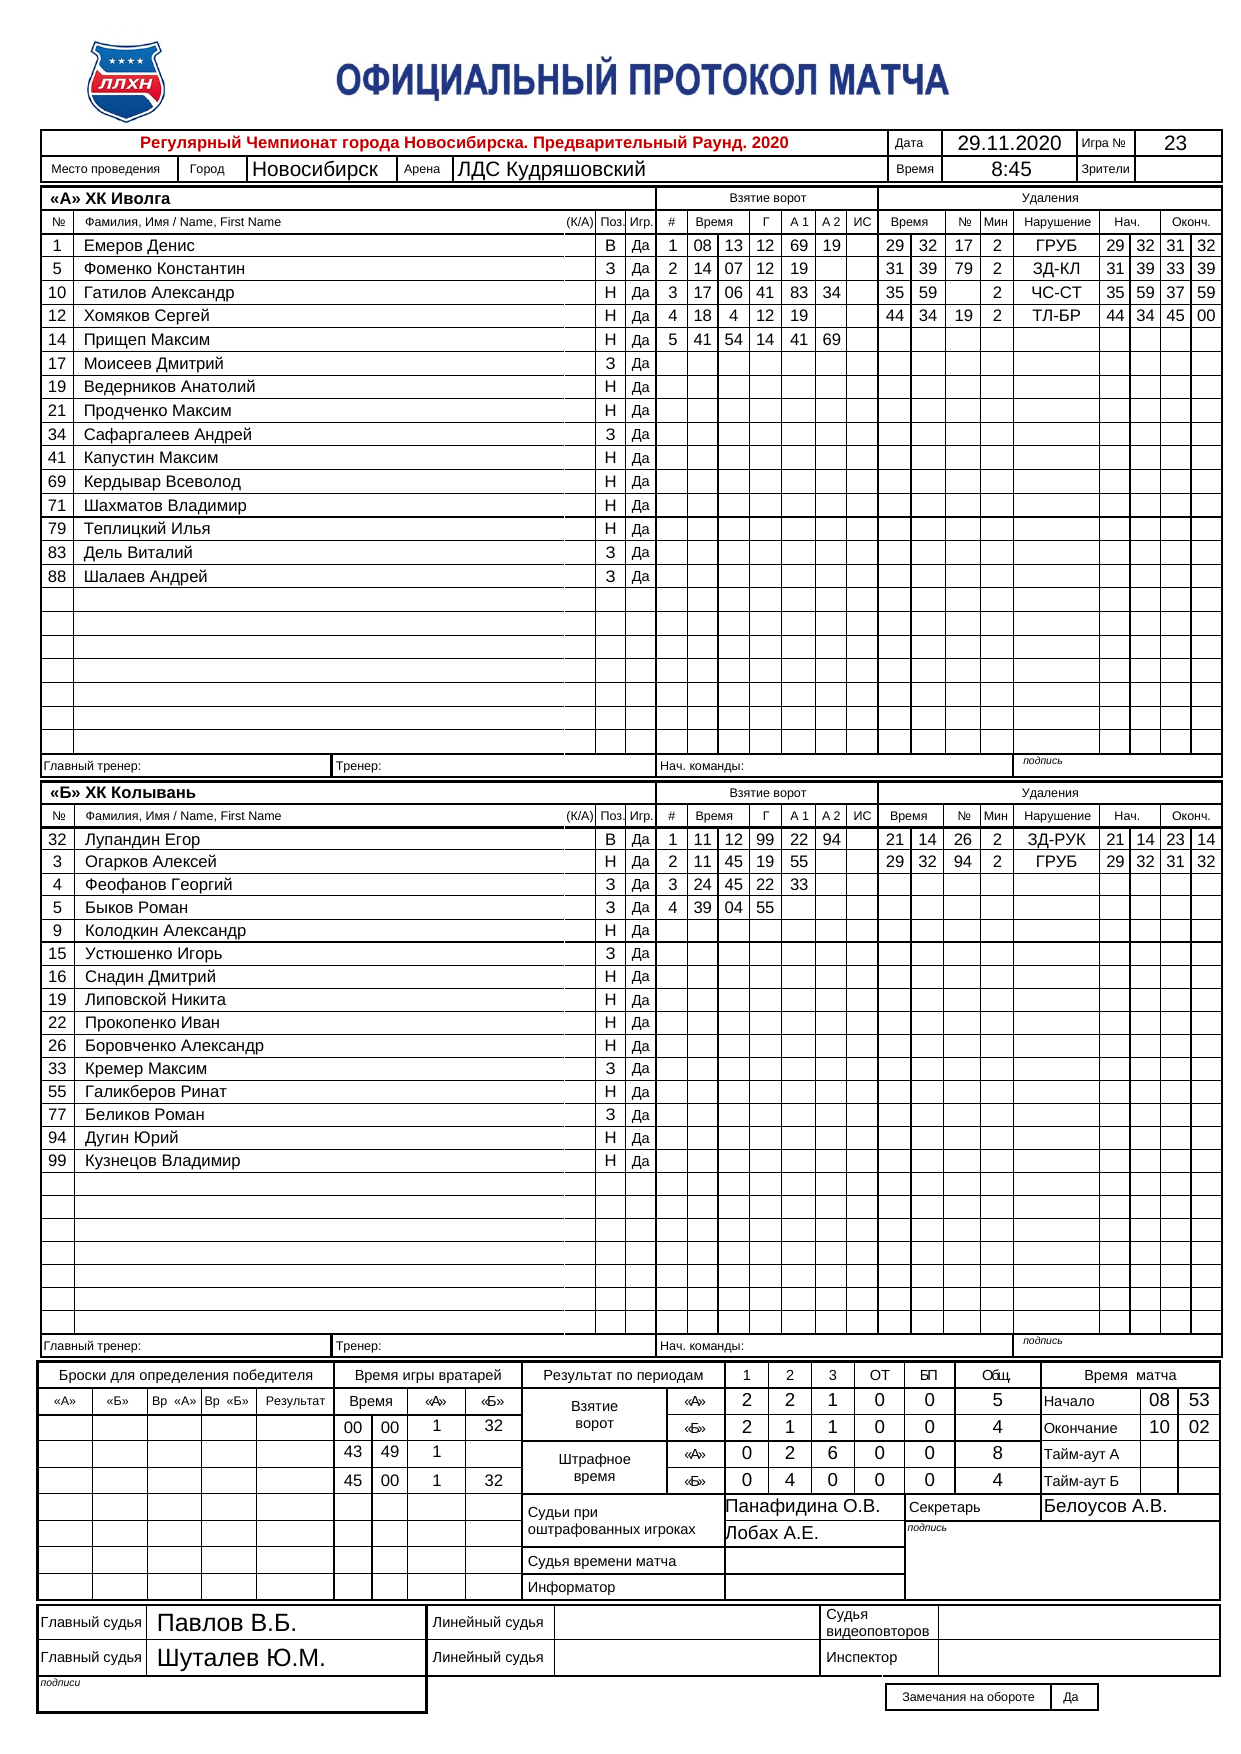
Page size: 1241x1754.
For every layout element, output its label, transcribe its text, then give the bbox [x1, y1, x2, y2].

table_cell А 2 [816, 805, 846, 826]
table_cell Липовской Никита [75, 989, 564, 1011]
table_cell [981, 896, 1013, 918]
table_cell Н [596, 1127, 625, 1149]
table_cell [879, 1035, 910, 1057]
table_cell [981, 1081, 1013, 1103]
table_cell [1131, 399, 1160, 422]
table_cell [782, 1242, 815, 1264]
table_cell «А» [668, 1389, 724, 1413]
table_cell Моисеев Дмитрий [74, 352, 564, 374]
table_cell 3 [657, 281, 687, 303]
table_cell 49 [373, 1441, 407, 1467]
table_cell Тренер: [333, 755, 655, 776]
table_cell З [596, 874, 625, 895]
table_cell В [596, 829, 625, 849]
table_cell [719, 352, 749, 374]
table_cell [946, 518, 980, 540]
table_cell Поз. [596, 211, 625, 233]
table_cell 59 [1192, 281, 1221, 303]
table_cell [1141, 1468, 1177, 1493]
table_cell [816, 920, 846, 941]
table_cell [981, 1311, 1013, 1333]
table_cell [879, 1012, 910, 1033]
table_cell 34 [816, 281, 846, 303]
table_cell [565, 1150, 595, 1172]
table_cell [1141, 1441, 1177, 1467]
table_cell [335, 1521, 371, 1546]
table_cell [944, 1127, 980, 1149]
table_cell [688, 1311, 717, 1333]
table_cell [596, 1173, 625, 1195]
table_cell [816, 376, 846, 398]
table_cell [148, 1547, 201, 1573]
table_cell [42, 588, 73, 611]
table_cell [847, 1081, 877, 1103]
table_cell [1100, 966, 1129, 987]
table_cell [847, 399, 877, 422]
table_cell Быков Роман [75, 896, 564, 918]
table_cell 0 [905, 1415, 954, 1440]
table_cell [816, 1127, 846, 1149]
table_cell 29 [879, 850, 910, 872]
table_cell [74, 730, 564, 753]
table_header Дата [889, 131, 941, 155]
table_cell Секретарь [906, 1495, 1040, 1520]
table_cell [466, 1574, 521, 1599]
table_cell [879, 565, 910, 587]
table_cell Да [626, 257, 655, 280]
table_cell [912, 328, 945, 351]
table_cell [879, 612, 910, 634]
table_cell [879, 874, 910, 895]
table_cell [816, 423, 846, 445]
table_cell [39, 1494, 92, 1520]
table_cell [565, 588, 595, 611]
table_header Игра № [1078, 131, 1134, 155]
table_cell [1131, 423, 1160, 445]
table_cell Дель Виталий [74, 541, 564, 564]
table_cell Тренер: [333, 1335, 655, 1356]
table_cell [981, 730, 1013, 753]
table_cell [1014, 1173, 1099, 1195]
table_cell [879, 1173, 910, 1195]
table_cell [1014, 588, 1099, 611]
table_cell 29 [1100, 850, 1129, 872]
table_cell [202, 1547, 256, 1573]
table_cell [1100, 494, 1129, 516]
table_cell [42, 1196, 74, 1218]
table_cell 0 [905, 1468, 954, 1493]
table_cell [981, 1150, 1013, 1172]
table_cell [946, 659, 980, 682]
table_cell [1014, 1196, 1099, 1218]
table_cell [1100, 1242, 1129, 1264]
table_cell З [596, 423, 625, 445]
table_cell [782, 494, 815, 516]
table_cell [816, 943, 846, 964]
table_cell [626, 1265, 655, 1287]
table_cell [596, 1288, 625, 1310]
table_cell 06 [719, 281, 749, 303]
table_cell [847, 612, 877, 634]
table_cell [657, 966, 687, 987]
table_cell [944, 1311, 980, 1333]
table_cell [981, 328, 1013, 351]
table_cell [879, 659, 910, 682]
table_cell [1100, 352, 1129, 374]
table_cell 83 [782, 281, 815, 303]
table_cell [1161, 989, 1190, 1011]
table_cell З [596, 943, 625, 964]
table_cell [782, 1288, 815, 1310]
table_cell [626, 1288, 655, 1310]
table_cell Да [626, 281, 655, 303]
table_cell [879, 1196, 910, 1218]
table_cell [74, 707, 564, 729]
table_cell 26 [42, 1035, 74, 1057]
table_cell [879, 470, 910, 493]
table_cell [657, 1196, 687, 1218]
table_cell [847, 235, 877, 256]
table_cell [657, 989, 687, 1011]
table_cell [565, 1104, 595, 1126]
table_cell [981, 518, 1013, 540]
table_cell [1100, 1035, 1129, 1057]
table_cell [981, 541, 1013, 564]
table_cell [657, 1242, 687, 1264]
table_cell [883, 1677, 1220, 1681]
table_cell [912, 683, 945, 706]
table_cell [981, 920, 1013, 941]
table_cell Павлов В.Б. [147, 1606, 425, 1639]
table_cell [565, 1058, 595, 1079]
table_cell [565, 707, 595, 729]
table_cell 13 [719, 235, 749, 256]
table_cell Панафидина О.В. [726, 1495, 904, 1520]
table_cell [912, 1219, 943, 1241]
table_cell [1192, 565, 1221, 587]
table_cell [879, 1081, 910, 1103]
table_cell Да [626, 1150, 655, 1172]
table_cell [688, 1196, 717, 1218]
table_cell [946, 446, 980, 469]
table_cell Да [626, 423, 655, 445]
table_cell [335, 1547, 371, 1573]
table_cell [847, 446, 877, 469]
table_cell [981, 943, 1013, 964]
table_cell [912, 636, 945, 658]
table_cell [750, 1173, 781, 1195]
table_cell [1161, 943, 1190, 964]
table_cell Н [596, 1035, 625, 1057]
table_cell [565, 1173, 595, 1195]
table_cell [719, 588, 749, 611]
table_cell А 1 [782, 805, 815, 826]
table_cell Да [626, 328, 655, 351]
table_cell Емеров Денис [74, 235, 564, 256]
table_cell 17 [42, 352, 73, 374]
table_cell [879, 1127, 910, 1149]
table_header Взятие ворот [657, 783, 877, 803]
table_cell [657, 612, 687, 634]
table_cell Галикберов Ринат [75, 1081, 564, 1103]
table_cell [944, 966, 980, 987]
table_cell [1014, 683, 1099, 706]
table_cell [565, 683, 595, 706]
table_cell «Б» [668, 1415, 724, 1440]
table_cell 32 [466, 1468, 521, 1493]
table_cell [750, 1081, 781, 1103]
table_cell [1100, 989, 1129, 1011]
table_cell [39, 1521, 92, 1546]
table_cell [719, 1035, 749, 1057]
table_cell [626, 659, 655, 682]
table_cell Феофанов Георгий [75, 874, 564, 895]
table_cell 2 [657, 257, 687, 280]
table_cell [688, 1012, 717, 1033]
table_cell 94 [42, 1127, 74, 1149]
table_cell [847, 1242, 877, 1264]
table_cell [719, 1081, 749, 1103]
table_cell [816, 1173, 846, 1195]
table_cell [1014, 636, 1099, 658]
table_cell 41 [42, 446, 73, 469]
table_cell [981, 1242, 1013, 1264]
table_cell [1161, 1104, 1190, 1126]
table_cell [626, 636, 655, 658]
table_cell [1014, 470, 1099, 493]
table_cell 9 [42, 920, 74, 941]
table_cell [750, 943, 781, 964]
table_cell 33 [1161, 257, 1190, 280]
table_cell [719, 470, 749, 493]
table_cell [466, 1494, 521, 1520]
table_cell [42, 636, 73, 658]
table_cell [1161, 707, 1190, 729]
table_cell [847, 352, 877, 374]
table_cell 12 [750, 257, 781, 280]
table_cell [74, 612, 564, 634]
table_cell [816, 874, 846, 895]
table_cell [912, 1150, 943, 1172]
table_cell [93, 1574, 147, 1599]
table_cell 1 [812, 1389, 854, 1413]
table_cell Нарушение [1014, 805, 1099, 826]
table_cell [688, 1288, 717, 1310]
table_cell Да [626, 896, 655, 918]
table_cell Нарушение [1014, 211, 1099, 233]
table_cell 99 [750, 829, 781, 849]
table_cell [879, 376, 910, 398]
table_cell [946, 376, 980, 398]
table_cell 19 [782, 305, 815, 327]
table_cell [719, 612, 749, 634]
table_cell 19 [42, 376, 73, 398]
table_cell 12 [719, 829, 749, 849]
table_cell В [596, 235, 625, 256]
table_cell Линейный судья [428, 1640, 554, 1675]
table_cell 04 [719, 896, 749, 918]
table_cell [596, 683, 625, 706]
table_cell 1 [812, 1415, 854, 1440]
table_cell [565, 636, 595, 658]
table_cell 32 [912, 850, 943, 872]
table_cell 2 [981, 850, 1013, 872]
table_cell Капустин Максим [74, 446, 564, 469]
table_cell [946, 423, 980, 445]
table_cell [1192, 896, 1221, 918]
table_cell [944, 896, 980, 918]
table_cell [946, 352, 980, 374]
table_cell 39 [1131, 257, 1160, 280]
table_cell [912, 659, 945, 682]
table_cell [657, 1127, 687, 1149]
table_cell [1014, 541, 1099, 564]
table_cell Н [596, 376, 625, 398]
table_cell [782, 659, 815, 682]
table_cell [1131, 1288, 1160, 1310]
table_cell [944, 1196, 980, 1218]
table_cell 2 [769, 1442, 811, 1467]
table_cell ГРУБ [1014, 235, 1099, 256]
table_cell [816, 730, 846, 753]
table_cell [257, 1441, 333, 1467]
table_cell [688, 966, 717, 987]
table_cell 14 [688, 257, 717, 280]
table_cell [565, 1242, 595, 1264]
table_cell [750, 989, 781, 1011]
table_cell [657, 399, 687, 422]
table_cell Время [879, 805, 943, 826]
table_cell [782, 423, 815, 445]
table_cell [1014, 920, 1099, 941]
table_cell [944, 1035, 980, 1057]
table_cell [565, 874, 595, 895]
table_cell [596, 612, 625, 634]
table_cell [912, 730, 945, 753]
table_cell Белоусов А.В. [1042, 1495, 1219, 1520]
table_cell [565, 1288, 595, 1310]
table_cell [816, 896, 846, 918]
table_cell [1192, 1242, 1221, 1264]
table_cell 08 [688, 235, 717, 256]
table_cell Хомяков Сергей [74, 305, 564, 327]
table_cell Фамилия, Имя / Name, First Name [75, 805, 565, 826]
table_cell № [42, 805, 74, 826]
table_cell [750, 659, 781, 682]
table_cell 2 [981, 281, 1013, 303]
table_cell [626, 1219, 655, 1241]
table_cell [565, 257, 595, 280]
table_cell 43 [335, 1441, 371, 1467]
table_cell [719, 1265, 749, 1287]
table_cell [1161, 588, 1190, 611]
table_cell 12 [750, 305, 781, 327]
table_cell [1100, 920, 1129, 941]
table_cell [879, 730, 910, 753]
table_cell [555, 1640, 819, 1675]
table_cell [912, 399, 945, 422]
table_cell [912, 541, 945, 564]
table_cell [847, 707, 877, 729]
table_header Броски для определения победителя [39, 1363, 333, 1387]
table_cell [565, 328, 595, 351]
table_cell [1131, 565, 1160, 587]
table_cell [1014, 612, 1099, 634]
table_cell [657, 707, 687, 729]
table_cell [816, 1035, 846, 1057]
table_cell Новосибирск [248, 157, 396, 181]
table_cell [981, 966, 1013, 987]
table_cell Снадин Дмитрий [75, 966, 564, 987]
table_cell [565, 470, 595, 493]
table_cell [688, 730, 717, 753]
table_cell 19 [782, 257, 815, 280]
table_cell [719, 1242, 749, 1264]
table_cell [1131, 446, 1160, 469]
table_cell [688, 1035, 717, 1057]
table_cell 24 [688, 874, 717, 895]
table_cell [42, 1219, 74, 1241]
table_cell [1192, 1219, 1221, 1241]
table_header Время матча [1042, 1363, 1219, 1387]
table_cell [719, 920, 749, 941]
table_cell [1161, 1150, 1190, 1172]
table_cell Н [596, 281, 625, 303]
table_header Да [1052, 1685, 1097, 1709]
table_cell подпись [906, 1522, 1219, 1599]
table_cell [750, 376, 781, 398]
table_cell [944, 1219, 980, 1241]
table_cell Г [750, 805, 781, 826]
table_cell Кремер Максим [75, 1058, 564, 1079]
table_cell Арена [398, 157, 452, 181]
table_cell 32 [1192, 850, 1221, 872]
table_cell [565, 423, 595, 445]
table_cell [202, 1416, 256, 1440]
table_cell [1192, 1196, 1221, 1218]
table_cell [981, 399, 1013, 422]
table_cell 22 [42, 1012, 74, 1033]
table_cell ИС [847, 211, 877, 233]
table_cell [782, 1196, 815, 1218]
table_cell [782, 943, 815, 964]
table_cell [1192, 1035, 1221, 1057]
table_cell 4 [956, 1468, 1040, 1493]
table_cell Да [626, 541, 655, 564]
table_cell [847, 896, 877, 918]
table_cell [939, 1640, 1219, 1675]
table_cell «Б » [466, 1389, 521, 1413]
table_cell [912, 920, 943, 941]
table_cell [74, 588, 564, 611]
table_cell [1192, 659, 1221, 682]
table_cell Окончание [1042, 1415, 1140, 1440]
table_cell [750, 494, 781, 516]
table_cell [719, 1311, 749, 1333]
table_cell [596, 1242, 625, 1264]
table_cell [373, 1547, 407, 1573]
table_header Результат по периодам [523, 1363, 724, 1387]
table_cell [1161, 446, 1190, 469]
table_cell 39 [912, 257, 945, 280]
table_cell [1014, 423, 1099, 445]
table_cell [816, 305, 846, 327]
table_cell 2 [981, 235, 1013, 256]
table_cell [1131, 683, 1160, 706]
table_cell [912, 352, 945, 374]
table_cell [981, 659, 1013, 682]
table_cell [657, 470, 687, 493]
table_cell 5 [42, 896, 74, 918]
table_cell [202, 1468, 256, 1493]
table_cell З [596, 257, 625, 280]
table_cell Г [750, 211, 781, 233]
table_cell [1161, 636, 1190, 658]
table_cell [946, 730, 980, 753]
table_cell [565, 446, 595, 469]
table_cell Колодкин Александр [75, 920, 564, 941]
table_cell Да [626, 494, 655, 516]
table_cell [946, 281, 980, 303]
table_cell [466, 1547, 521, 1573]
table_cell 2 [657, 850, 687, 872]
table_cell [1100, 1012, 1129, 1033]
table_cell [148, 1416, 201, 1440]
table_cell Поз. [596, 805, 625, 826]
table_cell 33 [782, 874, 815, 895]
table_cell [42, 730, 73, 753]
table_cell [657, 943, 687, 964]
table_cell Игр. [626, 211, 655, 233]
table_cell [688, 423, 717, 445]
table_cell [981, 376, 1013, 398]
table_cell [1014, 1127, 1099, 1149]
table_cell 31 [1100, 257, 1129, 280]
table_cell [688, 541, 717, 564]
table_cell [1014, 730, 1099, 753]
table_cell 23 [1161, 829, 1190, 849]
table_cell 32 [1131, 235, 1160, 256]
table_cell [847, 1265, 877, 1287]
table_cell [1131, 989, 1160, 1011]
table_cell [1100, 1150, 1129, 1172]
table_cell [782, 1311, 815, 1333]
table_cell [1100, 683, 1129, 706]
table_cell [1192, 446, 1221, 469]
table_cell Н [596, 966, 625, 987]
table_cell 45 [1161, 305, 1190, 327]
table_cell [816, 612, 846, 634]
table_cell [946, 707, 980, 729]
table_cell [912, 565, 945, 587]
table_cell [816, 1012, 846, 1033]
table_cell 21 [1100, 829, 1129, 849]
table_cell 55 [782, 850, 815, 872]
table_cell 22 [782, 829, 815, 849]
table_cell [39, 1574, 92, 1599]
table_cell [847, 659, 877, 682]
table_cell 1 [42, 235, 73, 256]
table_cell [626, 588, 655, 611]
table_cell [719, 1012, 749, 1033]
table_cell [466, 1521, 521, 1546]
table_cell 4 [719, 305, 749, 327]
table_cell [719, 1058, 749, 1079]
table_cell [750, 588, 781, 611]
table_cell 2 [769, 1389, 811, 1413]
table_cell [847, 1012, 877, 1033]
table_cell [816, 966, 846, 987]
table_cell Шалаев Андрей [74, 565, 564, 587]
table_cell 00 [373, 1468, 407, 1493]
table_cell [879, 518, 910, 540]
table_cell Кердывар Всеволод [74, 470, 564, 493]
table_cell 94 [944, 850, 980, 872]
table_cell [847, 281, 877, 303]
table_cell [42, 683, 73, 706]
table_cell [879, 1242, 910, 1264]
table_cell [1161, 399, 1190, 422]
table_cell [912, 1173, 943, 1195]
table_cell [1014, 943, 1099, 964]
table_cell [148, 1521, 201, 1546]
table_cell 12 [750, 235, 781, 256]
table_cell [1100, 1219, 1129, 1241]
table_cell Да [626, 829, 655, 849]
table_cell [1192, 1104, 1221, 1126]
table_cell [879, 1265, 910, 1287]
table_cell Игр. [626, 805, 655, 826]
table_cell [879, 943, 910, 964]
table_cell 0 [855, 1415, 904, 1440]
table_cell 41 [782, 328, 815, 351]
table_cell [1131, 1311, 1160, 1333]
table_cell [565, 659, 595, 682]
table_cell [257, 1547, 333, 1573]
table_cell [1161, 1196, 1190, 1218]
table_cell Информатор [523, 1575, 724, 1599]
table_cell [912, 943, 943, 964]
table_cell 32 [1192, 235, 1221, 256]
table_cell 31 [1161, 850, 1190, 872]
table_cell [75, 1196, 564, 1218]
table_cell Н [596, 850, 625, 872]
table_cell [626, 730, 655, 753]
table_cell Н [596, 399, 625, 422]
table_cell [408, 1521, 465, 1546]
table_cell [944, 1058, 980, 1079]
table_cell [688, 588, 717, 611]
table_cell [946, 588, 980, 611]
table_cell [1100, 328, 1129, 351]
table_header 1 [726, 1363, 768, 1387]
table_cell Тайм-аут А [1042, 1441, 1140, 1467]
table_cell [75, 1265, 564, 1287]
table_cell Да [626, 850, 655, 872]
table_cell [750, 1104, 781, 1126]
table_cell [879, 328, 910, 351]
table_cell [847, 588, 877, 611]
table_cell [981, 352, 1013, 374]
table_cell [1161, 966, 1190, 987]
table_cell [1014, 1012, 1099, 1033]
table_cell № [42, 211, 73, 233]
table_cell [42, 659, 73, 682]
table_cell [782, 707, 815, 729]
table_cell [1192, 518, 1221, 540]
table_cell Мин [981, 211, 1013, 233]
table_cell 83 [42, 541, 73, 564]
table_cell [565, 352, 595, 374]
table_cell [657, 730, 687, 753]
table_cell [1192, 541, 1221, 564]
table_cell [1014, 399, 1099, 422]
table_cell [1014, 376, 1099, 398]
table_cell 2 [981, 829, 1013, 849]
table_cell [688, 518, 717, 540]
table_cell [657, 565, 687, 587]
table_cell [1014, 1081, 1099, 1103]
table_cell [782, 1265, 815, 1287]
table_cell [1192, 874, 1221, 895]
table_cell Мин [981, 805, 1013, 826]
table_cell 0 [726, 1442, 768, 1467]
table_cell [912, 1288, 943, 1310]
table_cell [75, 1219, 564, 1241]
table_cell [879, 1150, 910, 1172]
table_cell 32 [1131, 850, 1160, 872]
table_cell [816, 1104, 846, 1126]
table_cell [782, 683, 815, 706]
table_cell [42, 1242, 74, 1264]
table_header 29.11.2020 [943, 131, 1076, 155]
table_cell [1014, 1311, 1099, 1333]
table_cell [847, 1311, 877, 1333]
table_cell [719, 1104, 749, 1126]
table_cell [688, 376, 717, 398]
table_cell [816, 1058, 846, 1079]
table_cell 19 [750, 850, 781, 872]
table_cell 71 [42, 494, 73, 516]
table_cell [148, 1468, 201, 1493]
table_cell [1192, 1058, 1221, 1079]
table_cell [408, 1574, 465, 1599]
table_cell [1014, 874, 1099, 895]
table_cell [847, 829, 877, 849]
table_cell 26 [944, 829, 980, 849]
table_cell [565, 518, 595, 540]
table_cell 77 [42, 1104, 74, 1126]
table_cell [912, 446, 945, 469]
table_cell 15 [42, 943, 74, 964]
table_cell [257, 1494, 333, 1520]
table_cell 35 [879, 281, 910, 303]
table_cell (К/А) [565, 211, 595, 233]
table_cell [816, 1196, 846, 1218]
table_cell «Б» [668, 1468, 724, 1493]
table_cell подписи [39, 1677, 425, 1711]
table_cell 00 [335, 1416, 371, 1440]
table_cell Судья видеоповторов [821, 1606, 938, 1639]
table_cell [596, 730, 625, 753]
table_cell Да [626, 399, 655, 422]
table_cell [74, 683, 564, 706]
table_cell [1131, 920, 1160, 941]
table_cell 31 [879, 257, 910, 280]
table_cell 10 [1141, 1415, 1177, 1440]
table_cell 0 [905, 1442, 954, 1467]
table_cell [565, 1219, 595, 1241]
table_cell Время [335, 1389, 407, 1413]
table_cell 54 [719, 328, 749, 351]
table_cell [1131, 1242, 1160, 1264]
table_cell [782, 966, 815, 987]
table_cell [1192, 1012, 1221, 1033]
table_cell [688, 1150, 717, 1172]
table_cell Время [889, 157, 941, 181]
table_cell ИС [847, 805, 877, 826]
table_cell Н [596, 1012, 625, 1033]
table_cell ГРУБ [1014, 850, 1099, 872]
table_cell # [657, 211, 687, 233]
table_cell 2 [981, 305, 1013, 327]
table_cell [657, 423, 687, 445]
table_cell Огарков Алексей [75, 850, 564, 872]
table_cell [981, 1035, 1013, 1057]
table_cell Да [626, 943, 655, 964]
table_cell [1014, 352, 1099, 374]
table_cell [148, 1574, 201, 1599]
table_cell [1131, 659, 1160, 682]
table_cell Линейный судья [428, 1606, 554, 1639]
table_cell [782, 399, 815, 422]
table_cell [912, 707, 945, 729]
table_cell [782, 588, 815, 611]
table_cell [816, 494, 846, 516]
table_cell [1014, 1035, 1099, 1057]
table_cell [1161, 541, 1190, 564]
table_cell [879, 1288, 910, 1310]
table_cell Фамилия, Имя / Name, First Name [74, 211, 565, 233]
table_cell [946, 683, 980, 706]
table_cell [944, 989, 980, 1011]
table_cell № [944, 805, 980, 826]
table_cell [782, 1219, 815, 1241]
table_cell 18 [688, 305, 717, 327]
table_cell [1100, 874, 1129, 895]
table_cell «А» [668, 1442, 724, 1467]
table_cell [847, 423, 877, 445]
table_cell [912, 1127, 943, 1149]
table_cell Н [596, 305, 625, 327]
table_cell Продченко Максим [74, 399, 564, 422]
table_cell [879, 399, 910, 422]
table_cell 55 [42, 1081, 74, 1103]
table_cell Время [688, 211, 749, 233]
table_cell [202, 1494, 256, 1520]
table_cell Лобах А.Е. [726, 1521, 904, 1546]
table_cell [1014, 565, 1099, 587]
table_cell [750, 636, 781, 658]
table_cell Да [626, 989, 655, 1011]
table_cell [1014, 1242, 1099, 1264]
table_cell [1100, 1288, 1129, 1310]
table_cell [912, 494, 945, 516]
table_cell Результат [257, 1389, 333, 1413]
table_cell [1131, 1081, 1160, 1103]
table_cell «Б» [93, 1389, 147, 1413]
table_cell [847, 541, 877, 564]
table_cell [719, 636, 749, 658]
table_cell [257, 1468, 333, 1493]
table_cell Боровченко Александр [75, 1035, 564, 1057]
table_cell [981, 423, 1013, 445]
table_cell 79 [42, 518, 73, 540]
table_cell [879, 989, 910, 1011]
table_cell 00 [373, 1416, 407, 1440]
table_cell [565, 966, 595, 987]
table_cell 16 [42, 966, 74, 987]
table_cell Главный судья [39, 1606, 146, 1639]
table_cell [750, 683, 781, 706]
table_cell [1100, 1311, 1129, 1333]
table_cell [1100, 943, 1129, 964]
table_cell [847, 1104, 877, 1126]
table_cell 19 [42, 989, 74, 1011]
table_cell 39 [1192, 257, 1221, 280]
table_cell Зрители [1078, 157, 1134, 181]
table_cell [39, 1441, 92, 1467]
table_cell [93, 1441, 147, 1467]
table_cell [596, 636, 625, 658]
table_cell Вр «А» [148, 1389, 201, 1413]
table_cell [93, 1521, 147, 1546]
table_cell [1100, 730, 1129, 753]
table_cell [565, 829, 595, 849]
table_cell 21 [42, 399, 73, 422]
table_cell Главный судья [39, 1640, 146, 1675]
table_cell [782, 1127, 815, 1149]
table_cell [1014, 989, 1099, 1011]
table_cell [1192, 1311, 1221, 1333]
table_cell 14 [1192, 829, 1221, 849]
table_cell подпись [1014, 755, 1221, 776]
table_cell [944, 1242, 980, 1264]
table_cell [912, 376, 945, 398]
table_cell [1192, 920, 1221, 941]
table_cell [719, 966, 749, 987]
table_cell [719, 376, 749, 398]
table_cell [1192, 612, 1221, 634]
table_cell ЧС-СТ [1014, 281, 1099, 303]
table_cell [912, 1081, 943, 1103]
table_cell [42, 1288, 74, 1310]
table_cell 14 [750, 328, 781, 351]
table_cell [981, 1288, 1013, 1310]
table_cell 1 [408, 1468, 465, 1493]
table_header Удаления [879, 188, 1221, 209]
table_cell [944, 1265, 980, 1287]
table_cell [946, 541, 980, 564]
table_cell [847, 1035, 877, 1057]
table_cell [847, 683, 877, 706]
table_cell [1014, 518, 1099, 540]
table_cell [816, 565, 846, 587]
table_cell [1100, 896, 1129, 918]
table_cell [981, 874, 1013, 895]
table_cell [1100, 376, 1129, 398]
table_cell 6 [812, 1442, 854, 1467]
table_cell Да [626, 966, 655, 987]
table_cell [719, 1196, 749, 1218]
table_cell [1100, 612, 1129, 634]
table_cell Вр «Б» [202, 1389, 256, 1413]
table_cell [565, 399, 595, 422]
table_cell [1192, 352, 1221, 374]
table_cell Сафаргалеев Андрей [74, 423, 564, 445]
table_cell «А» [39, 1389, 92, 1413]
table_cell [565, 943, 595, 964]
table_cell [879, 446, 910, 469]
table_cell [1131, 588, 1160, 611]
table_cell 34 [42, 423, 73, 445]
table_cell [719, 943, 749, 964]
table_cell [782, 470, 815, 493]
table_cell [42, 1265, 74, 1287]
table_cell Судья времени матча [523, 1548, 724, 1573]
table_cell [1100, 1127, 1129, 1149]
table_cell З [596, 1104, 625, 1126]
table_cell [782, 565, 815, 587]
table_cell [782, 896, 815, 918]
table_cell Штрафное время [523, 1442, 666, 1493]
table_cell [750, 470, 781, 493]
table_cell [1192, 989, 1221, 1011]
table_cell [816, 707, 846, 729]
table_cell [565, 1035, 595, 1057]
table_cell 69 [816, 328, 846, 351]
table_header 23 [1136, 131, 1221, 155]
table_cell [1014, 494, 1099, 516]
table_cell [1100, 565, 1129, 587]
table_cell [1192, 399, 1221, 422]
table_cell [912, 1104, 943, 1126]
table_cell Город [179, 157, 246, 181]
table_cell [1161, 1058, 1190, 1079]
table_cell Нач. [1100, 805, 1160, 826]
table_cell [1192, 1173, 1221, 1195]
table_cell 02 [1179, 1415, 1219, 1440]
table_cell [750, 1196, 781, 1218]
table_cell [1131, 707, 1160, 729]
table_cell [202, 1521, 256, 1546]
table_cell подпись [1014, 1335, 1221, 1356]
table_cell [42, 1311, 74, 1333]
table_cell [626, 707, 655, 729]
table_header Время игры вратарей [335, 1363, 521, 1387]
table_cell [93, 1547, 147, 1573]
table_cell [1014, 1150, 1099, 1172]
table_cell [946, 565, 980, 587]
table_cell [816, 470, 846, 493]
table_cell Теплицкий Илья [74, 518, 564, 540]
table_cell [782, 612, 815, 634]
table_cell [879, 1311, 910, 1333]
table_cell Оконч. [1161, 211, 1221, 233]
table_cell [912, 1196, 943, 1218]
table_cell 1 [657, 829, 687, 849]
table_cell [257, 1574, 333, 1599]
table_cell [202, 1574, 256, 1599]
table_cell [981, 1219, 1013, 1241]
table_cell [688, 943, 717, 964]
table_cell [719, 1127, 749, 1149]
table_cell 12 [42, 305, 73, 327]
table_cell 29 [1100, 235, 1129, 256]
table_cell [1131, 874, 1160, 895]
table_cell 4 [42, 874, 74, 895]
table_cell 1 [769, 1415, 811, 1440]
table_cell [816, 1311, 846, 1333]
table_cell [596, 659, 625, 682]
table_cell Беликов Роман [75, 1104, 564, 1126]
table_cell [1014, 1288, 1099, 1310]
table_cell Н [596, 1081, 625, 1103]
table_cell [879, 636, 910, 658]
table_cell [688, 612, 717, 634]
table_cell [1192, 683, 1221, 706]
table_cell [1014, 1058, 1099, 1079]
table_cell [1014, 659, 1099, 682]
table_cell [912, 1035, 943, 1057]
table_header БП [905, 1363, 954, 1387]
table_cell [912, 470, 945, 493]
table_cell [912, 518, 945, 540]
table_cell [782, 1081, 815, 1103]
table_cell 59 [1131, 281, 1160, 303]
table_cell [750, 1012, 781, 1033]
table_cell [1100, 1058, 1129, 1079]
table_cell [1161, 1127, 1190, 1149]
table_cell [1014, 896, 1099, 918]
table_cell № [946, 211, 980, 233]
table_cell 0 [812, 1468, 854, 1493]
table_cell 37 [1161, 281, 1190, 303]
table_cell 14 [42, 328, 73, 351]
table_cell 0 [855, 1389, 904, 1413]
table_cell [946, 612, 980, 634]
table_cell [944, 1104, 980, 1126]
table_cell З [596, 541, 625, 564]
table_cell [688, 1265, 717, 1287]
table_cell [75, 1242, 564, 1264]
table_cell [688, 636, 717, 658]
table_cell [657, 1173, 687, 1195]
table_cell [946, 328, 980, 351]
table_cell [257, 1416, 333, 1440]
table_cell [750, 518, 781, 540]
table_cell [1131, 470, 1160, 493]
table_cell [565, 1081, 595, 1103]
table_cell [879, 494, 910, 516]
table_cell [93, 1494, 147, 1520]
table_cell [1161, 352, 1190, 374]
table_cell [555, 1606, 819, 1639]
table_cell 45 [719, 850, 749, 872]
table_cell [879, 588, 910, 611]
table_cell [1192, 1265, 1221, 1287]
table_cell [688, 659, 717, 682]
table_cell [1131, 518, 1160, 540]
table_header Удаления [879, 783, 1221, 803]
table_cell 2 [726, 1415, 768, 1440]
table_cell [1100, 1173, 1129, 1195]
table_cell ТЛ-БР [1014, 305, 1099, 327]
table_cell [719, 1219, 749, 1241]
table_cell [946, 470, 980, 493]
table_cell [981, 636, 1013, 658]
table_cell [1131, 352, 1160, 374]
table_cell [688, 707, 717, 729]
table_cell [750, 399, 781, 422]
table_cell [688, 446, 717, 469]
table_cell [782, 1104, 815, 1126]
table_cell Оконч. [1161, 805, 1221, 826]
table_cell 79 [946, 257, 980, 280]
table_cell [782, 989, 815, 1011]
table_cell Да [626, 446, 655, 469]
table_cell 19 [816, 235, 846, 256]
table_cell [816, 518, 846, 540]
table_cell [335, 1574, 371, 1599]
table_cell 3 [42, 850, 74, 872]
table_cell [565, 305, 595, 327]
table_cell (К/А) [565, 805, 595, 826]
table_cell 4 [769, 1468, 811, 1493]
table_cell [719, 423, 749, 445]
table_cell Н [596, 470, 625, 493]
table_cell [688, 470, 717, 493]
table_cell [1131, 376, 1160, 398]
table_cell [981, 612, 1013, 634]
table_header Регулярный Чемпионат города Новосибирска. Предварительный Раунд. 2020 [42, 131, 887, 155]
table_cell [1131, 1265, 1160, 1287]
table_cell [750, 920, 781, 941]
table_cell [75, 1311, 564, 1333]
table_cell [1131, 612, 1160, 634]
table_cell [719, 1288, 749, 1310]
table_cell Шуталев Ю.М. [147, 1640, 425, 1675]
table_cell [1192, 1127, 1221, 1149]
table_cell [719, 730, 749, 753]
table_cell [596, 1265, 625, 1287]
table_cell [1131, 943, 1160, 964]
table_cell [782, 446, 815, 469]
table_cell [981, 1012, 1013, 1033]
table_cell [944, 1288, 980, 1310]
table_cell 21 [879, 829, 910, 849]
table_cell 8:45 [943, 157, 1076, 181]
table_cell З [596, 1058, 625, 1079]
table_cell [782, 518, 815, 540]
table_cell Н [596, 989, 625, 1011]
table_cell Да [626, 1104, 655, 1126]
table_cell [847, 850, 877, 872]
table_cell [1100, 541, 1129, 564]
table_cell [847, 636, 877, 658]
table_cell [93, 1468, 147, 1493]
table_cell [816, 352, 846, 374]
table_cell [1161, 1311, 1190, 1333]
table_cell 35 [1100, 281, 1129, 303]
table_header ОТ [855, 1363, 904, 1387]
table_cell Н [596, 1150, 625, 1172]
table_cell [847, 328, 877, 351]
table_cell 17 [946, 235, 980, 256]
table_cell [1014, 1219, 1099, 1241]
table_cell 19 [946, 305, 980, 327]
table_cell [879, 896, 910, 918]
table_cell 14 [912, 829, 943, 849]
table_cell [596, 1196, 625, 1218]
table_cell [847, 470, 877, 493]
table_cell [847, 1150, 877, 1172]
table_cell [782, 376, 815, 398]
table_cell [750, 541, 781, 564]
table_cell 3 [657, 874, 687, 895]
table_cell [816, 850, 846, 872]
table_cell [719, 1150, 749, 1172]
table_cell Да [626, 1081, 655, 1103]
table_cell [408, 1494, 465, 1520]
table_cell Н [596, 518, 625, 540]
table_cell [257, 1521, 333, 1546]
table_cell [847, 966, 877, 987]
table_cell [1100, 588, 1129, 611]
table_cell 45 [719, 874, 749, 895]
table_cell [726, 1575, 904, 1599]
table_cell [1131, 1127, 1160, 1149]
table_cell Главный тренер: [42, 755, 330, 776]
table_cell [879, 707, 910, 729]
table_cell Устюшенко Игорь [75, 943, 564, 964]
table_cell [688, 683, 717, 706]
table_cell [750, 565, 781, 587]
table_cell [626, 1173, 655, 1195]
table_cell [1161, 730, 1190, 753]
table_cell ЛДС Кудряшовский [454, 157, 887, 181]
table_cell [719, 518, 749, 540]
table_cell [782, 1173, 815, 1195]
table_cell ЗД-КЛ [1014, 257, 1099, 280]
table_cell 44 [879, 305, 910, 327]
table_cell 5 [956, 1389, 1040, 1413]
table_cell [1131, 1058, 1160, 1079]
table_cell 0 [905, 1389, 954, 1413]
table_cell [782, 920, 815, 941]
table_cell [565, 1127, 595, 1149]
table_cell Фоменко Константин [74, 257, 564, 280]
table_cell [626, 1196, 655, 1218]
table_cell [408, 1547, 465, 1573]
table_header «Б» ХК Колывань [42, 783, 655, 803]
table_cell [750, 1242, 781, 1264]
table_cell [782, 1058, 815, 1079]
table_cell [750, 612, 781, 634]
table_cell [565, 1196, 595, 1218]
table_cell [816, 1242, 846, 1264]
table_cell Прокопенко Иван [75, 1012, 564, 1033]
table_cell [816, 683, 846, 706]
table_cell [1136, 157, 1221, 181]
table_cell [816, 1219, 846, 1241]
table_cell [1161, 896, 1190, 918]
table_cell [1192, 1081, 1221, 1103]
table_cell Лупандин Егор [75, 829, 564, 849]
table_cell [1131, 1150, 1160, 1172]
table_cell [1161, 1242, 1190, 1264]
table_cell [626, 1311, 655, 1333]
table_cell [657, 659, 687, 682]
table_cell 33 [42, 1058, 74, 1079]
table_cell [657, 1104, 687, 1126]
table_cell [816, 1265, 846, 1287]
table_cell [847, 1196, 877, 1218]
table_cell [1131, 541, 1160, 564]
table_cell Да [626, 920, 655, 941]
table_cell [148, 1494, 201, 1520]
table_cell [1161, 1035, 1190, 1057]
table_cell [1131, 1196, 1160, 1218]
table_cell Время [879, 211, 945, 233]
table_cell [944, 943, 980, 964]
table_cell [981, 707, 1013, 729]
table_cell [847, 518, 877, 540]
table_cell 34 [912, 305, 945, 327]
table_cell [1100, 659, 1129, 682]
table_cell 41 [750, 281, 781, 303]
table_cell Ведерников Анатолий [74, 376, 564, 398]
table_cell [912, 588, 945, 611]
table_cell 00 [1192, 305, 1221, 327]
table_cell [373, 1494, 407, 1520]
table_cell «А» [408, 1389, 465, 1413]
table_cell [466, 1441, 521, 1467]
table_cell Кузнецов Владимир [75, 1150, 564, 1172]
table_cell [596, 1311, 625, 1333]
table_cell 69 [42, 470, 73, 493]
table_cell # [657, 805, 687, 826]
table_cell [657, 683, 687, 706]
table_cell Н [596, 494, 625, 516]
table_cell [657, 352, 687, 374]
table_cell [944, 874, 980, 895]
table_cell 8 [956, 1442, 1040, 1467]
table_cell 1 [408, 1416, 465, 1440]
table_cell [879, 1104, 910, 1126]
table_cell [719, 399, 749, 422]
table_cell 5 [42, 257, 73, 280]
table_cell [816, 1288, 846, 1310]
table_cell Инспектор [821, 1640, 938, 1675]
table_cell Нач. команды: [657, 1335, 1012, 1356]
table_cell [688, 1104, 717, 1126]
table_cell [1192, 1288, 1221, 1310]
table_cell [565, 989, 595, 1011]
table_cell [1131, 1012, 1160, 1033]
table_cell [944, 1173, 980, 1195]
table_cell [750, 1150, 781, 1172]
table_cell Да [626, 352, 655, 374]
table_cell [1192, 730, 1221, 753]
table_cell [847, 989, 877, 1011]
table_cell Да [626, 565, 655, 587]
table_cell [688, 1127, 717, 1149]
table_cell [879, 423, 910, 445]
table_cell [879, 966, 910, 987]
table_cell [816, 257, 846, 280]
table_cell [565, 850, 595, 872]
table_cell [847, 1127, 877, 1149]
table_cell [688, 1058, 717, 1079]
table_cell 07 [719, 257, 749, 280]
table_cell [782, 352, 815, 374]
table_cell [981, 1127, 1013, 1149]
table_cell [847, 943, 877, 964]
table_cell [750, 707, 781, 729]
table_cell [93, 1416, 147, 1440]
table_cell [944, 1012, 980, 1033]
table_cell [981, 470, 1013, 493]
table_cell Да [626, 1035, 655, 1057]
table_cell [719, 707, 749, 729]
table_cell Да [626, 1012, 655, 1033]
table_cell 44 [1100, 305, 1129, 327]
table_cell [719, 494, 749, 516]
table_cell [657, 1012, 687, 1033]
table_cell 08 [1141, 1389, 1177, 1413]
table_cell [1100, 470, 1129, 493]
table_cell [1161, 683, 1190, 706]
table_cell [750, 1288, 781, 1310]
table_cell [373, 1574, 407, 1599]
table_cell Да [626, 1058, 655, 1079]
table_cell [565, 494, 595, 516]
table_cell [912, 966, 943, 987]
table_cell [1192, 423, 1221, 445]
table_cell 31 [1161, 235, 1190, 256]
table_cell [1014, 707, 1099, 729]
table_cell [1192, 707, 1221, 729]
table_cell [1161, 328, 1190, 351]
table_cell [847, 305, 877, 327]
table_cell [879, 683, 910, 706]
table_cell [428, 1677, 882, 1711]
table_cell [1014, 328, 1099, 351]
table_cell [912, 1058, 943, 1079]
table_cell [42, 707, 73, 729]
table_cell З [596, 565, 625, 587]
table_cell [1161, 1173, 1190, 1195]
table_cell [847, 1219, 877, 1241]
table_cell 0 [726, 1468, 768, 1493]
table_cell [1014, 966, 1099, 987]
table_cell [719, 565, 749, 587]
table_cell [565, 541, 595, 564]
table_cell 41 [688, 328, 717, 351]
table_cell [688, 1242, 717, 1264]
table_cell [1161, 1219, 1190, 1241]
table_cell 94 [816, 829, 846, 849]
table_cell [1192, 943, 1221, 964]
table_cell [565, 896, 595, 918]
table_cell [39, 1547, 92, 1573]
table_cell [688, 494, 717, 516]
table_cell [1014, 1265, 1099, 1287]
table_cell [944, 1150, 980, 1172]
table_cell [1014, 1104, 1099, 1126]
table_cell Нач. команды: [657, 755, 1012, 776]
table_cell [750, 1035, 781, 1057]
table_cell 32 [912, 235, 945, 256]
table_cell [1131, 1035, 1160, 1057]
table_cell [657, 1311, 687, 1333]
table_cell [1131, 328, 1160, 351]
table_cell [688, 1173, 717, 1195]
table_cell Да [626, 874, 655, 895]
table_cell [847, 1288, 877, 1310]
table_cell [657, 446, 687, 469]
table_cell [981, 683, 1013, 706]
table_cell [912, 896, 943, 918]
table_cell [981, 1058, 1013, 1079]
table_cell [912, 989, 943, 1011]
table_cell [1100, 518, 1129, 540]
table_cell [1192, 376, 1221, 398]
table_cell [1131, 1104, 1160, 1126]
table_header 2 [769, 1363, 811, 1387]
table_cell Тайм-аут Б [1042, 1468, 1140, 1493]
table_cell [1100, 1081, 1129, 1103]
table_header 3 [812, 1363, 854, 1387]
table_cell [1161, 920, 1190, 941]
table_cell [39, 1468, 92, 1493]
table_cell [657, 1219, 687, 1241]
table_cell [1131, 896, 1160, 918]
table_cell [565, 920, 595, 941]
table_cell [1192, 470, 1221, 493]
table_cell [1100, 636, 1129, 658]
table_cell [847, 920, 877, 941]
table_cell 32 [42, 829, 74, 849]
table_cell Гатилов Александр [74, 281, 564, 303]
table_cell 17 [688, 281, 717, 303]
table_cell [816, 636, 846, 658]
table_cell [657, 518, 687, 540]
table_header Взятие ворот [657, 188, 877, 209]
table_cell [1161, 1081, 1190, 1103]
table_cell Дугин Юрий [75, 1127, 564, 1149]
table_cell 32 [466, 1416, 521, 1440]
table_cell [1100, 707, 1129, 729]
table_header Замечания на обороте [887, 1685, 1050, 1709]
table_cell [847, 565, 877, 587]
table_cell Да [626, 470, 655, 493]
table_cell [912, 1012, 943, 1033]
table_cell Шахматов Владимир [74, 494, 564, 516]
table_cell 69 [782, 235, 815, 256]
table_cell [912, 1242, 943, 1264]
table_cell [565, 612, 595, 634]
table_cell [1192, 328, 1221, 351]
table_cell [657, 1288, 687, 1310]
table_cell [1100, 399, 1129, 422]
table_cell [782, 541, 815, 564]
table_cell [750, 1058, 781, 1079]
table_cell 11 [688, 829, 717, 849]
table_cell [981, 989, 1013, 1011]
table_cell [657, 1150, 687, 1172]
table_cell [657, 541, 687, 564]
table_cell [1100, 423, 1129, 445]
table_cell [816, 399, 846, 422]
table_cell [1161, 1012, 1190, 1033]
table_cell [782, 1012, 815, 1033]
table_cell [981, 1173, 1013, 1195]
table_cell [1131, 1173, 1160, 1195]
table_cell [657, 920, 687, 941]
table_cell [373, 1521, 407, 1546]
table_cell [912, 423, 945, 445]
table_cell [42, 1173, 74, 1195]
table_cell 14 [1131, 829, 1160, 849]
table_cell [657, 1081, 687, 1103]
table_cell [750, 730, 781, 753]
table_cell [944, 920, 980, 941]
table_cell [879, 352, 910, 374]
table_cell [981, 1265, 1013, 1287]
table_cell [981, 446, 1013, 469]
table_cell [657, 1265, 687, 1287]
table_cell [912, 612, 945, 634]
table_cell [688, 920, 717, 941]
table_cell [944, 1081, 980, 1103]
table_header «А» ХК Иволга [42, 188, 655, 209]
table_cell [565, 1311, 595, 1333]
table_cell [1161, 874, 1190, 895]
table_cell [719, 659, 749, 682]
table_cell [596, 707, 625, 729]
table_cell Да [626, 376, 655, 398]
table_cell [565, 565, 595, 587]
table_cell Начало [1042, 1389, 1140, 1413]
table_cell [657, 1035, 687, 1057]
table_cell 2 [726, 1389, 768, 1413]
table_cell 59 [912, 281, 945, 303]
table_cell [719, 683, 749, 706]
table_cell Нач. [1100, 211, 1160, 233]
table_cell [719, 446, 749, 469]
table_cell З [596, 352, 625, 374]
table_cell [1131, 636, 1160, 658]
table_cell [912, 1265, 943, 1287]
table_cell [202, 1441, 256, 1467]
table_cell Да [626, 235, 655, 256]
table_cell [39, 1416, 92, 1440]
table_cell [1014, 446, 1099, 469]
table_cell [1179, 1441, 1219, 1467]
table_cell [879, 1058, 910, 1079]
table_cell [565, 1012, 595, 1033]
table_cell 29 [879, 235, 910, 256]
table_cell [1161, 612, 1190, 634]
table_cell [1192, 588, 1221, 611]
table_cell [816, 1150, 846, 1172]
table_cell [596, 588, 625, 611]
table_cell 53 [1179, 1389, 1219, 1413]
table_cell Да [626, 1127, 655, 1149]
table_cell 5 [657, 328, 687, 351]
table_cell [816, 1081, 846, 1103]
table_cell [816, 446, 846, 469]
table_cell [75, 1288, 564, 1310]
table_cell [981, 1104, 1013, 1126]
table_cell [1161, 518, 1190, 540]
table_cell [750, 966, 781, 987]
table_cell [750, 1265, 781, 1287]
table_cell [750, 446, 781, 469]
table_cell Место проведения [42, 157, 177, 181]
table_cell Время [688, 805, 749, 826]
table_cell 1 [657, 235, 687, 256]
table_cell [74, 659, 564, 682]
table_cell [750, 352, 781, 374]
table_cell З [596, 896, 625, 918]
table_cell [782, 1150, 815, 1172]
table_cell [816, 588, 846, 611]
table_cell [946, 494, 980, 516]
table_cell 4 [657, 896, 687, 918]
table_cell 45 [335, 1468, 371, 1493]
table_cell 39 [688, 896, 717, 918]
table_cell [912, 1311, 943, 1333]
table_cell [688, 1081, 717, 1103]
table_cell А 1 [782, 211, 815, 233]
table_cell [847, 730, 877, 753]
table_cell Прищеп Максим [74, 328, 564, 351]
table_cell [626, 612, 655, 634]
table_cell [879, 541, 910, 564]
table_cell ЗД-РУК [1014, 829, 1099, 849]
table_cell [946, 399, 980, 422]
table_cell [879, 1219, 910, 1241]
picture [5, 28, 1179, 129]
table_cell [981, 565, 1013, 587]
table_cell [565, 730, 595, 753]
table_cell 4 [956, 1415, 1040, 1440]
table_cell 10 [42, 281, 73, 303]
table_cell [981, 1196, 1013, 1218]
table_cell 11 [688, 850, 717, 872]
table_cell [816, 659, 846, 682]
table_cell [750, 423, 781, 445]
table_cell [335, 1494, 371, 1520]
table_cell 4 [657, 305, 687, 327]
table_cell [75, 1173, 564, 1195]
table_cell Да [626, 305, 655, 327]
table_cell [1099, 1682, 1220, 1711]
table_cell [782, 636, 815, 658]
table_cell [1192, 494, 1221, 516]
table_cell [750, 1219, 781, 1241]
table_cell [719, 541, 749, 564]
table_cell [912, 874, 943, 895]
table_cell 55 [750, 896, 781, 918]
table_cell [847, 1058, 877, 1079]
table_cell [750, 1127, 781, 1149]
table_cell [1161, 494, 1190, 516]
table_cell [1100, 1265, 1129, 1287]
table_cell [816, 989, 846, 1011]
table_cell Н [596, 920, 625, 941]
table_cell [1131, 966, 1160, 987]
table_cell [847, 376, 877, 398]
table_cell 0 [855, 1468, 904, 1493]
table_cell [816, 541, 846, 564]
table_cell [782, 1035, 815, 1057]
table_cell [565, 376, 595, 398]
table_cell [1161, 376, 1190, 398]
table_cell [626, 1242, 655, 1264]
table_cell [626, 683, 655, 706]
table_cell [847, 494, 877, 516]
table_cell [939, 1606, 1219, 1639]
table_cell [1161, 1265, 1190, 1287]
table_cell [1131, 494, 1160, 516]
table_cell [1161, 659, 1190, 682]
table_cell Н [596, 328, 625, 351]
table_cell [981, 588, 1013, 611]
table_cell [719, 989, 749, 1011]
table_cell [657, 376, 687, 398]
table_cell 22 [750, 874, 781, 895]
table_cell 1 [408, 1441, 465, 1467]
table_cell 88 [42, 565, 73, 587]
table_cell [688, 989, 717, 1011]
table_cell [1100, 1196, 1129, 1218]
table_cell [42, 612, 73, 634]
table_cell [946, 636, 980, 658]
table_cell А 2 [816, 211, 846, 233]
table_cell [688, 565, 717, 587]
table_cell 99 [42, 1150, 74, 1172]
table_cell 2 [981, 257, 1013, 280]
table_cell [750, 1311, 781, 1333]
table_cell Да [626, 518, 655, 540]
table_cell [1161, 423, 1190, 445]
table_cell [688, 352, 717, 374]
table_cell [657, 588, 687, 611]
table_cell [565, 1265, 595, 1287]
table_cell [657, 494, 687, 516]
table_cell [719, 1173, 749, 1195]
table_cell [726, 1548, 904, 1573]
table_cell [565, 235, 595, 256]
table_cell [1131, 730, 1160, 753]
table_cell [657, 1058, 687, 1079]
table_cell [688, 1219, 717, 1241]
table_cell [847, 874, 877, 895]
table_cell [1131, 1219, 1160, 1241]
table_cell Н [596, 446, 625, 469]
table_cell [879, 920, 910, 941]
table_cell Главный тренер: [42, 1335, 330, 1356]
table_cell [782, 730, 815, 753]
table_cell [1192, 966, 1221, 987]
table_cell [847, 257, 877, 280]
table_cell [981, 494, 1013, 516]
table_cell [148, 1441, 201, 1467]
table_cell [847, 1173, 877, 1195]
table_cell [1161, 565, 1190, 587]
table_header Общ. [956, 1363, 1040, 1387]
table_cell [1100, 1104, 1129, 1126]
table_cell 0 [855, 1442, 904, 1467]
table_cell Судьи при оштрафованных игроках [523, 1495, 724, 1546]
table_cell [74, 636, 564, 658]
table_cell [565, 281, 595, 303]
table_cell [1161, 470, 1190, 493]
table_cell [688, 399, 717, 422]
table_cell [657, 636, 687, 658]
table_cell [1179, 1468, 1219, 1493]
table_cell [1192, 1150, 1221, 1172]
table_cell [1161, 1288, 1190, 1310]
table_cell [1100, 446, 1129, 469]
table_cell Взятие ворот [523, 1389, 666, 1440]
table_cell 34 [1131, 305, 1160, 327]
table_cell [1192, 636, 1221, 658]
table_cell [596, 1219, 625, 1241]
